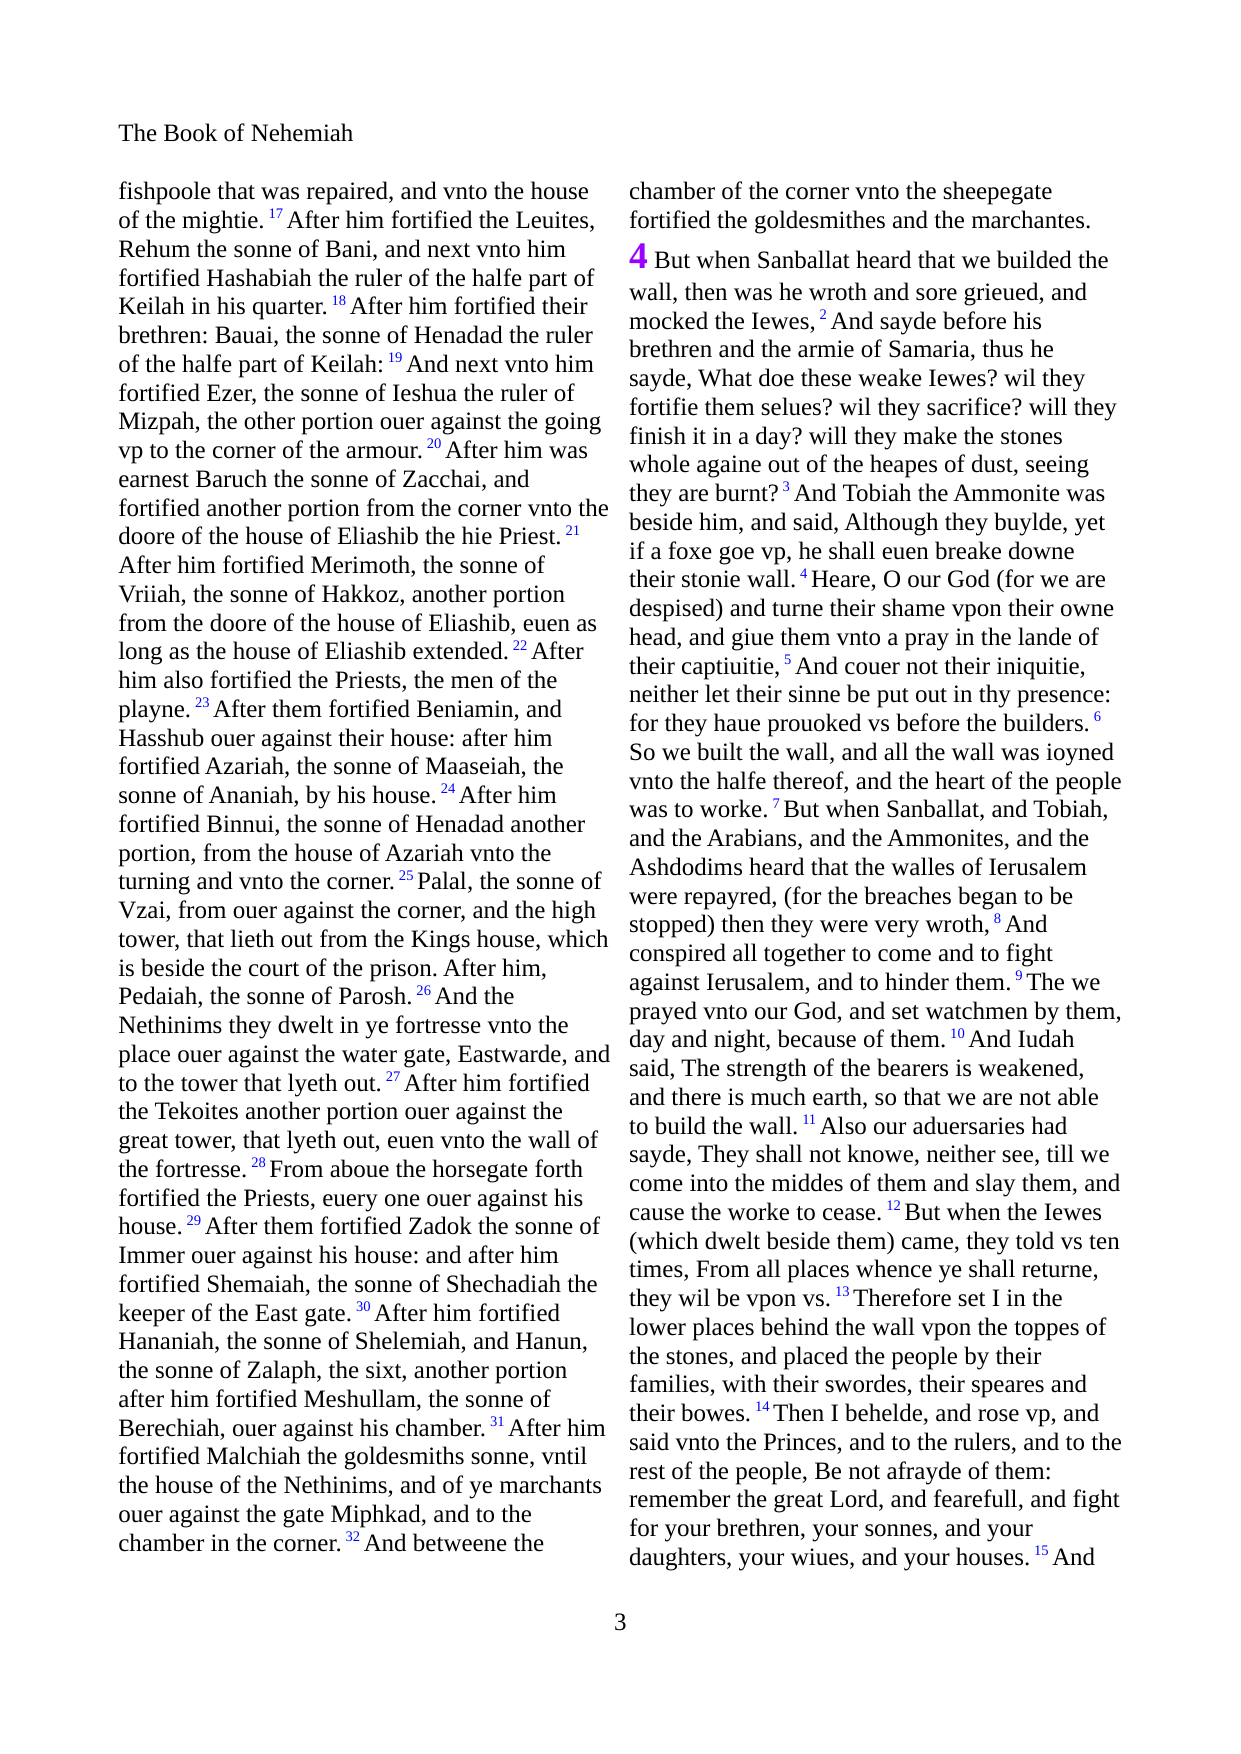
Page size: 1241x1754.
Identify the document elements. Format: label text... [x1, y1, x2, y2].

text chamber of the corner vnto the sheepegate fortified the goldesmithes and the marchantes. [629, 176, 1122, 234]
text fishpoole that was repaired, and vnto the house of the mightie. 17 After him fortified the Leuites, Rehum the sonne of Bani, and next vnto him fortified Hashabiah the ruler of the halfe part of Keilah in his quarter. 18 After him fortified their brethren: Bauai, the sonne of Henadad the ruler of the halfe part of Keilah: 19 And next vnto him fortified Ezer, the sonne of Ieshua the ruler of Mizpah, the other portion ouer against the going vp to the corner of the armour. 20 After him was earnest Baruch the sonne of Zacchai, and fortified another portion from the corner vnto the doore of the house of Eliashib the hie Priest. 21 After him fortified Merimoth, the sonne of Vriiah, the sonne of Hakkoz, another portion from the doore of the house of Eliashib, euen as long as the house of Eliashib extended. 22 After him also fortified the Priests, the men of the playne. 23 After them fortified Beniamin, and Hasshub ouer against their house: after him fortified Azariah, the sonne of Maaseiah, the sonne of Ananiah, by his house. 24 After him fortified Binnui, the sonne of Henadad another portion, from the house of Azariah vnto the turning and vnto the corner. 25 Palal, the sonne of Vzai, from ouer against the corner, and the high tower, that lieth out from the Kings house, which is beside the court of the prison. After him, Pedaiah, the sonne of Parosh. 26 And the Nethinims they dwelt in ye fortresse vnto the place ouer against the water gate, Eastwarde, and to the tower that lyeth out. 27 After him fortified the Tekoites another portion ouer against the great tower, that lyeth out, euen vnto the wall of the fortresse. 28 From aboue the horsegate forth fortified the Priests, euery one ouer against his house. 29 After them fortified Zadok the sonne of Immer ouer against his house: and after him fortified Shemaiah, the sonne of Shechadiah the keeper of the East gate. 30 After him fortified Hananiah, the sonne of Shelemiah, and Hanun, the sonne of Zalaph, the sixt, another portion after him fortified Meshullam, the sonne of Berechiah, ouer against his chamber. 31 After him fortified Malchiah the goldesmiths sonne, vntil the house of the Nethinims, and of ye marchants ouer against the gate Miphkad, and to the chamber in the corner. 32 And betweene the [118, 176, 611, 1556]
text 4 But when Sanballat heard that we builded the wall, then was he wroth and sore grieued, and mocked the Iewes, 2 And sayde before his brethren and the armie of Samaria, thus he sayde, What doe these weake Iewes? wil they fortifie them selues? wil they sacrifice? will they finish it in a day? will they make the stones whole againe out of the heapes of dust, seeing they are burnt? 3 And Tobiah the Ammonite was beside him, and said, Although they buylde, yet if a foxe goe vp, he shall euen breake downe their stonie wall. 4 Heare, O our God (for we are despised) and turne their shame vpon their owne head, and giue them vnto a pray in the lande of their captiuitie, 5 And couer not their iniquitie, neither let their sinne be put out in thy presence: for they haue prouoked vs before the builders. 6 So we built the wall, and all the wall was ioyned vnto the halfe thereof, and the heart of the people was to worke. 7 But when Sanballat, and Tobiah, and the Arabians, and the Ammonites, and the Ashdodims heard that the walles of Ierusalem were repayred, (for the breaches began to be stopped) then they were very wroth, 8 And conspired all together to come and to fight against Ierusalem, and to hinder them. 9 The we prayed vnto our God, and set watchmen by them, day and night, because of them. 10 And Iudah said, The strength of the bearers is weakened, and there is much earth, so that we are not able to build the wall. 11 Also our aduersaries had sayde, They shall not knowe, neither see, till we come into the middes of them and slay them, and cause the worke to cease. 12 But when the Iewes (which dwelt beside them) came, they told vs ten times, From all places whence ye shall returne, they wil be vpon vs. 13 Therefore set I in the lower places behind the wall vpon the toppes of the stones, and placed the people by their families, with their swordes, their speares and their bowes. 14 Then I behelde, and rose vp, and said vnto the Princes, and to the rulers, and to the rest of the people, Be not afrayde of them: remember the great Lord, and fearefull, and fight for your brethren, your sonnes, and your daughters, your wiues, and your houses. 15 And [629, 234, 1122, 1571]
